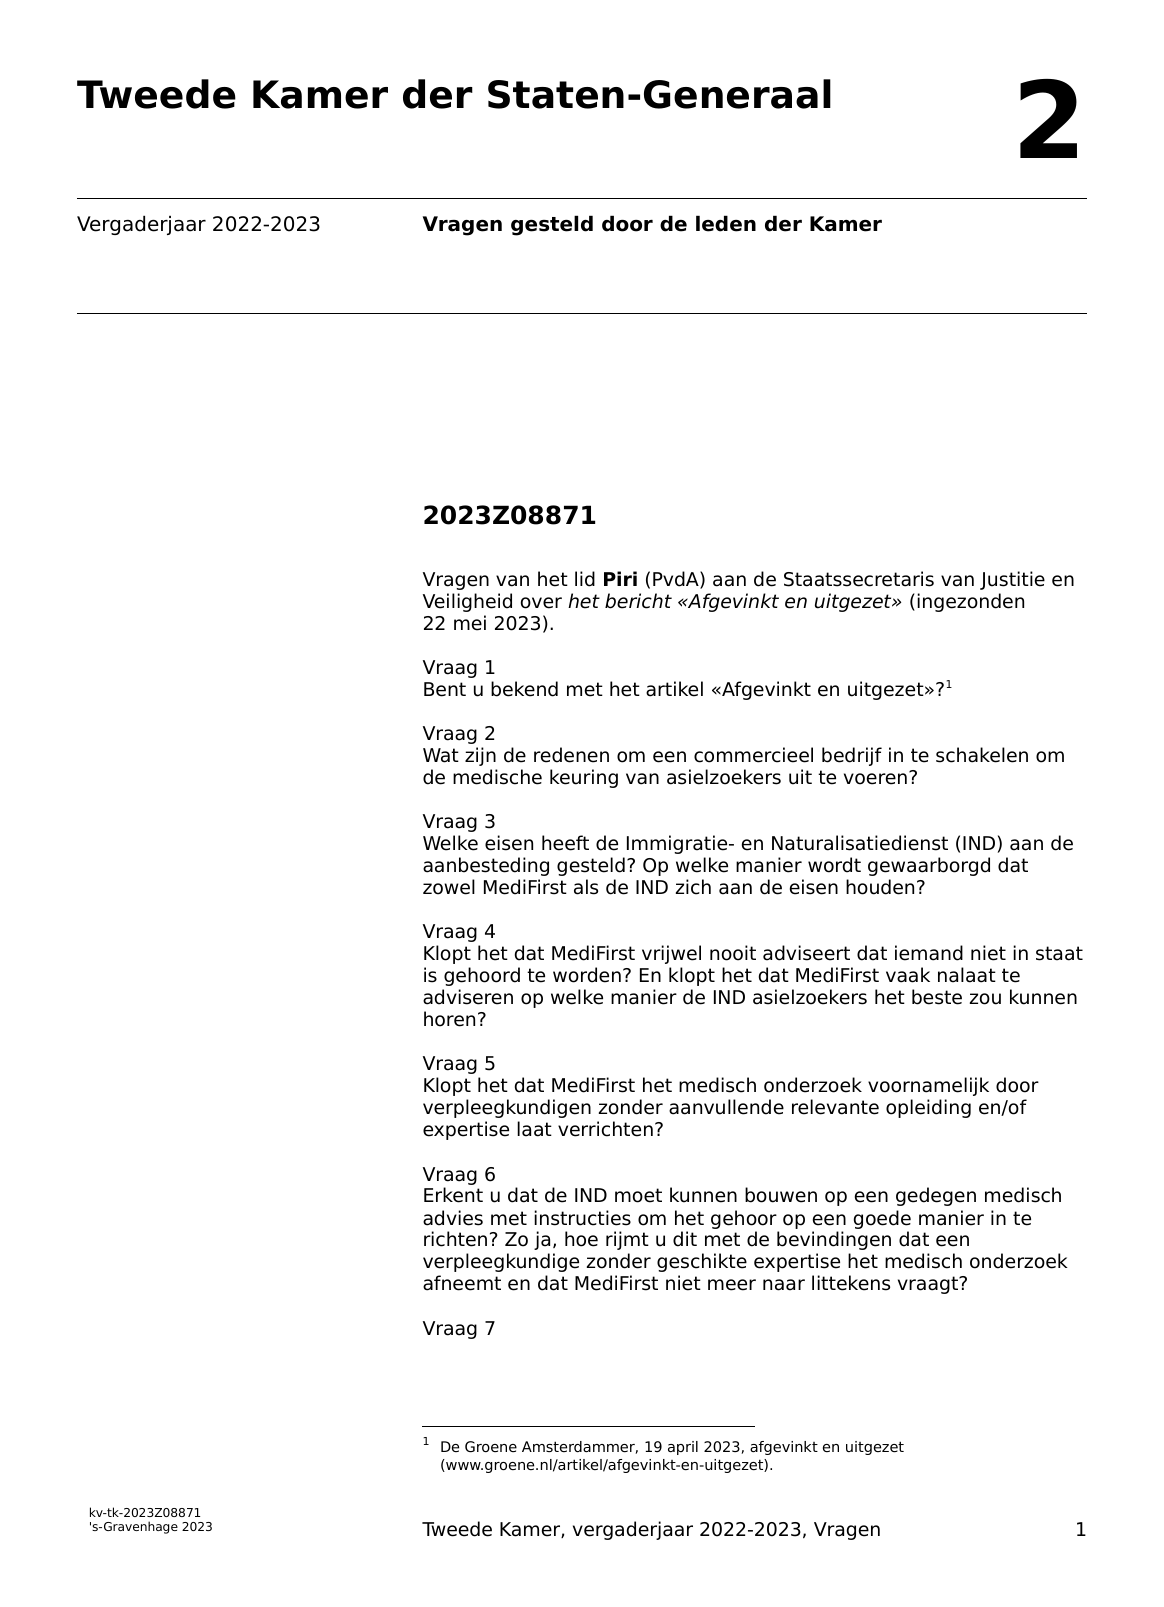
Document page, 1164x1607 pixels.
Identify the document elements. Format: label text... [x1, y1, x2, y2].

text Welke eisen heeft de Immigratie- en Naturalisatiedienst (IND) aan de aanbesteding gesteld? Op welke manier wordt gewaarborgd dat zowel MediFirst als de IND zich aan de eisen houden? [422, 833, 1087, 899]
table_header 2 [886, 59, 1087, 198]
text Vraag 2 [422, 723, 1087, 745]
table_cell Vragen gesteld door de leden der Kamer [422, 199, 1087, 313]
text Vraag 1 [422, 657, 1087, 679]
text Bent u bekend met het artikel «Afgevinkt en uitgezet»? [422, 679, 1087, 701]
text De Groene Amsterdammer, 19 april 2023, afgevinkt en uitgezet (www.groene.nl/artikel/afgevinkt-en-uitgezet). [422, 1435, 1087, 1474]
text Vraag 7 [422, 1317, 1087, 1339]
text Vraag 5 [422, 1053, 1087, 1075]
text Erkent u dat de IND moet kunnen bouwen op een gedegen medisch advies met instructies om het gehoor op een goede manier in te richten? Zo ja, hoe rijmt u dit met de bevindingen dat een verpleegkundige zonder geschikte expertise het medisch onderzoek afneemt en dat MediFirst niet meer naar littekens vraagt? [422, 1185, 1087, 1295]
text Wat zijn de redenen om een commercieel bedrijf in te schakelen om de medische keuring van asielzoekers uit te voeren? [422, 745, 1087, 789]
text kv-tk-2023Z08871 [88, 1506, 323, 1520]
text Vraag 3 [422, 811, 1087, 833]
text Klopt het dat MediFirst het medisch onderzoek voornamelijk door verpleegkundigen zonder aanvullende relevante opleiding en/of expertise laat verrichten? [422, 1075, 1087, 1141]
text 's-Gravenhage 2023 [88, 1520, 323, 1534]
table_cell Vergaderjaar 2022-2023 [77, 199, 422, 313]
text 2023Z08871 [422, 501, 1087, 531]
text Vraag 4 [422, 921, 1087, 943]
table_header Tweede Kamer der Staten-Generaal [77, 59, 886, 198]
text Klopt het dat MediFirst vrijwel nooit adviseert dat iemand niet in staat is gehoord te worden? En klopt het dat MediFirst vaak nalaat te adviseren op welke manier de IND asielzoekers het beste zou kunnen horen? [422, 943, 1087, 1031]
text Vraag 6 [422, 1163, 1087, 1185]
text Vragen van het lid Piri (PvdA) aan de Staatssecretaris van Justitie en Veiligheid over het bericht «Afgevinkt en uitgezet» (ingezonden 22 mei 2023). [422, 569, 1087, 635]
